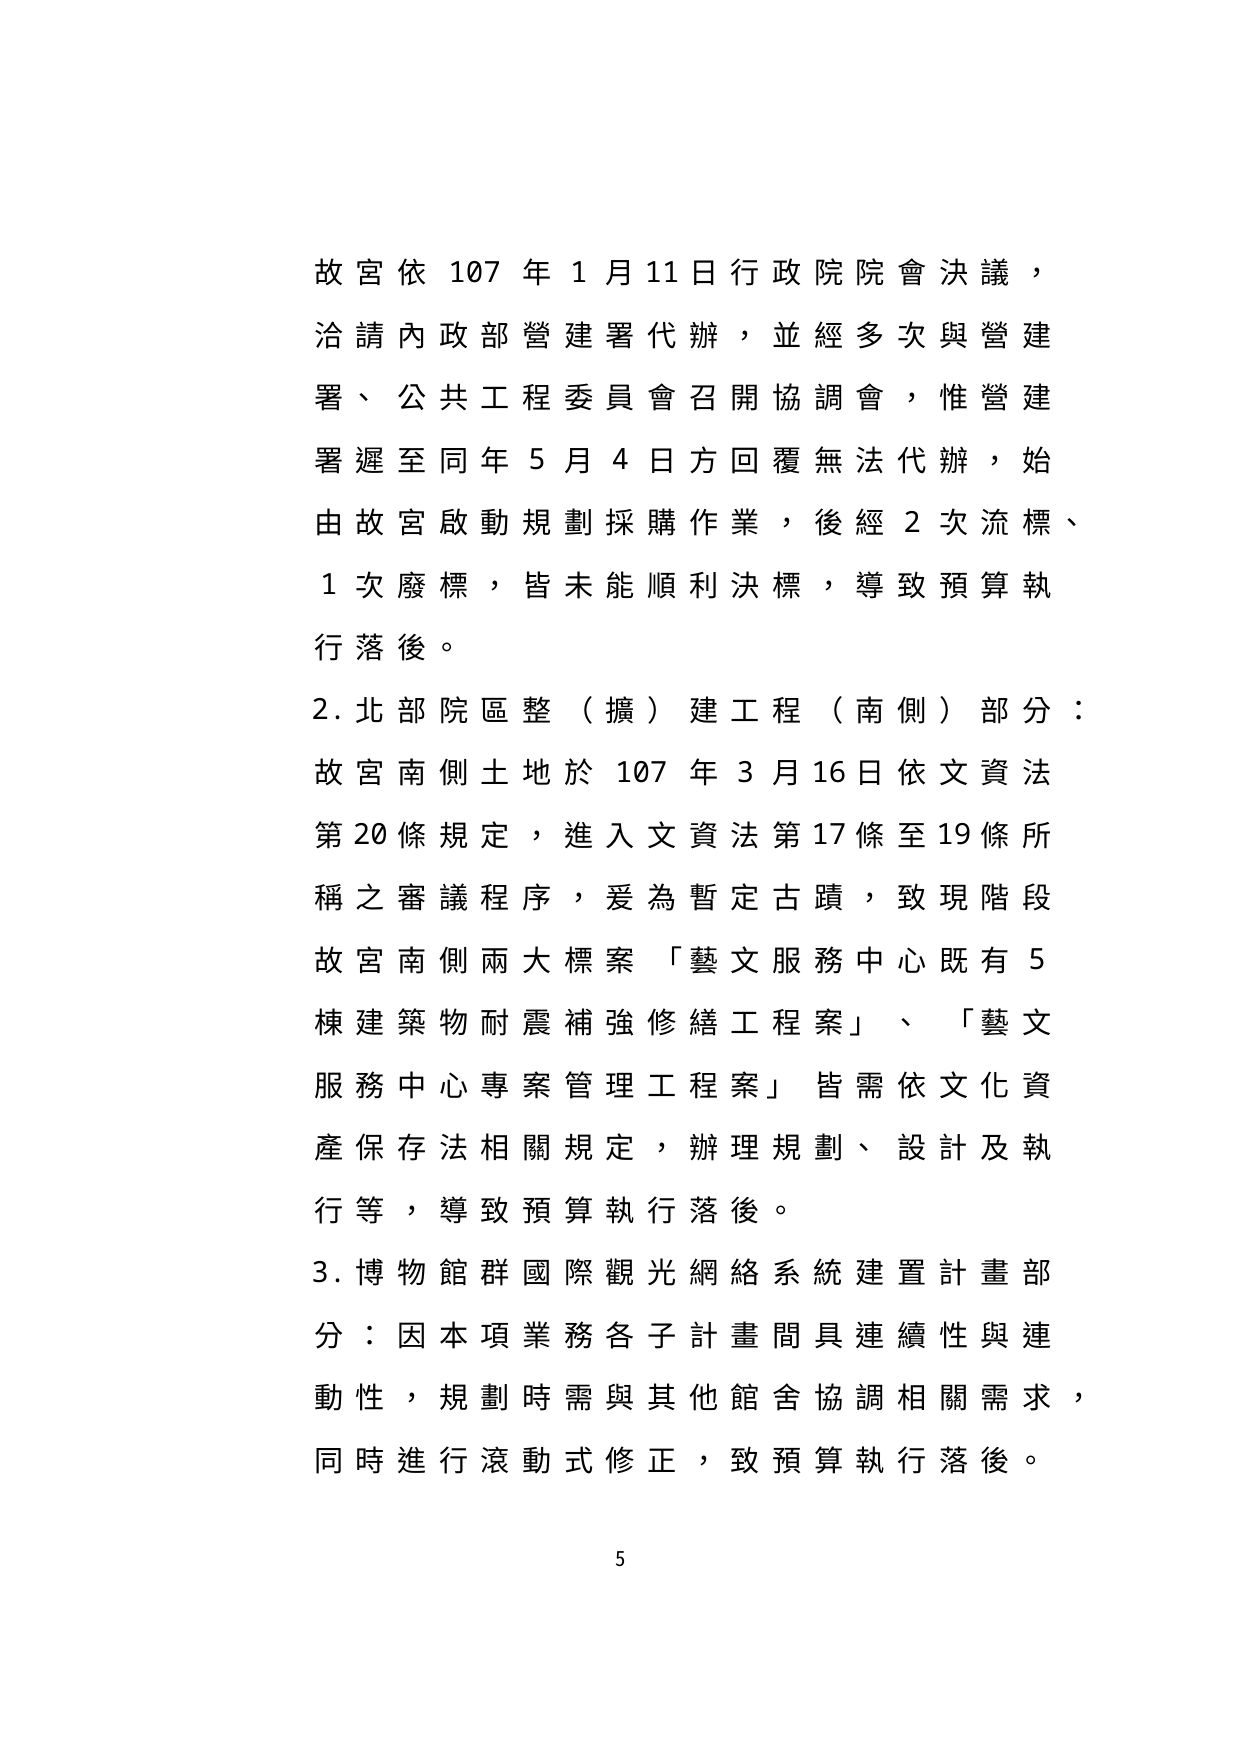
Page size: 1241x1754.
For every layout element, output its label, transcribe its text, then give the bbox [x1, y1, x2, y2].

text 2.北部院區整（擴）建工程（南側）部分：故宮南側土地於107年3月16日依文資法第20條規定，進入文資法第17條至19條所稱之審議程序，爰為暫定古蹟，致現階段故宮南側兩大標案「藝文服務中心既有5棟建築物耐震補強修繕工程案」、「藝文服務中心專案管理工程案」皆需依文化資產保存法相關規定，辦理規劃、設計及執行等，導致預算執行落後。 [271, 667, 1058, 1229]
text 1.北部院區整（擴）建工程（北側）部分：故宮依107年1月11日行政院院會決議，洽請內政部營建署代辦，並經多次與營建署、公共工程委員會召開協調會，惟營建署遲至同年5月4日方回覆無法代辦，始由故宮啟動規劃採購作業，後經2次流標、1次廢標，皆未能順利決標，導致預算執行落後。 [271, 229, 1058, 667]
text 3.博物館群國際觀光網絡系統建置計畫部分：因本項業務各子計畫間具連續性與連動性，規劃時需與其他館舍協調相關需求，同時進行滾動式修正，致預算執行落後。 [271, 1229, 1058, 1479]
